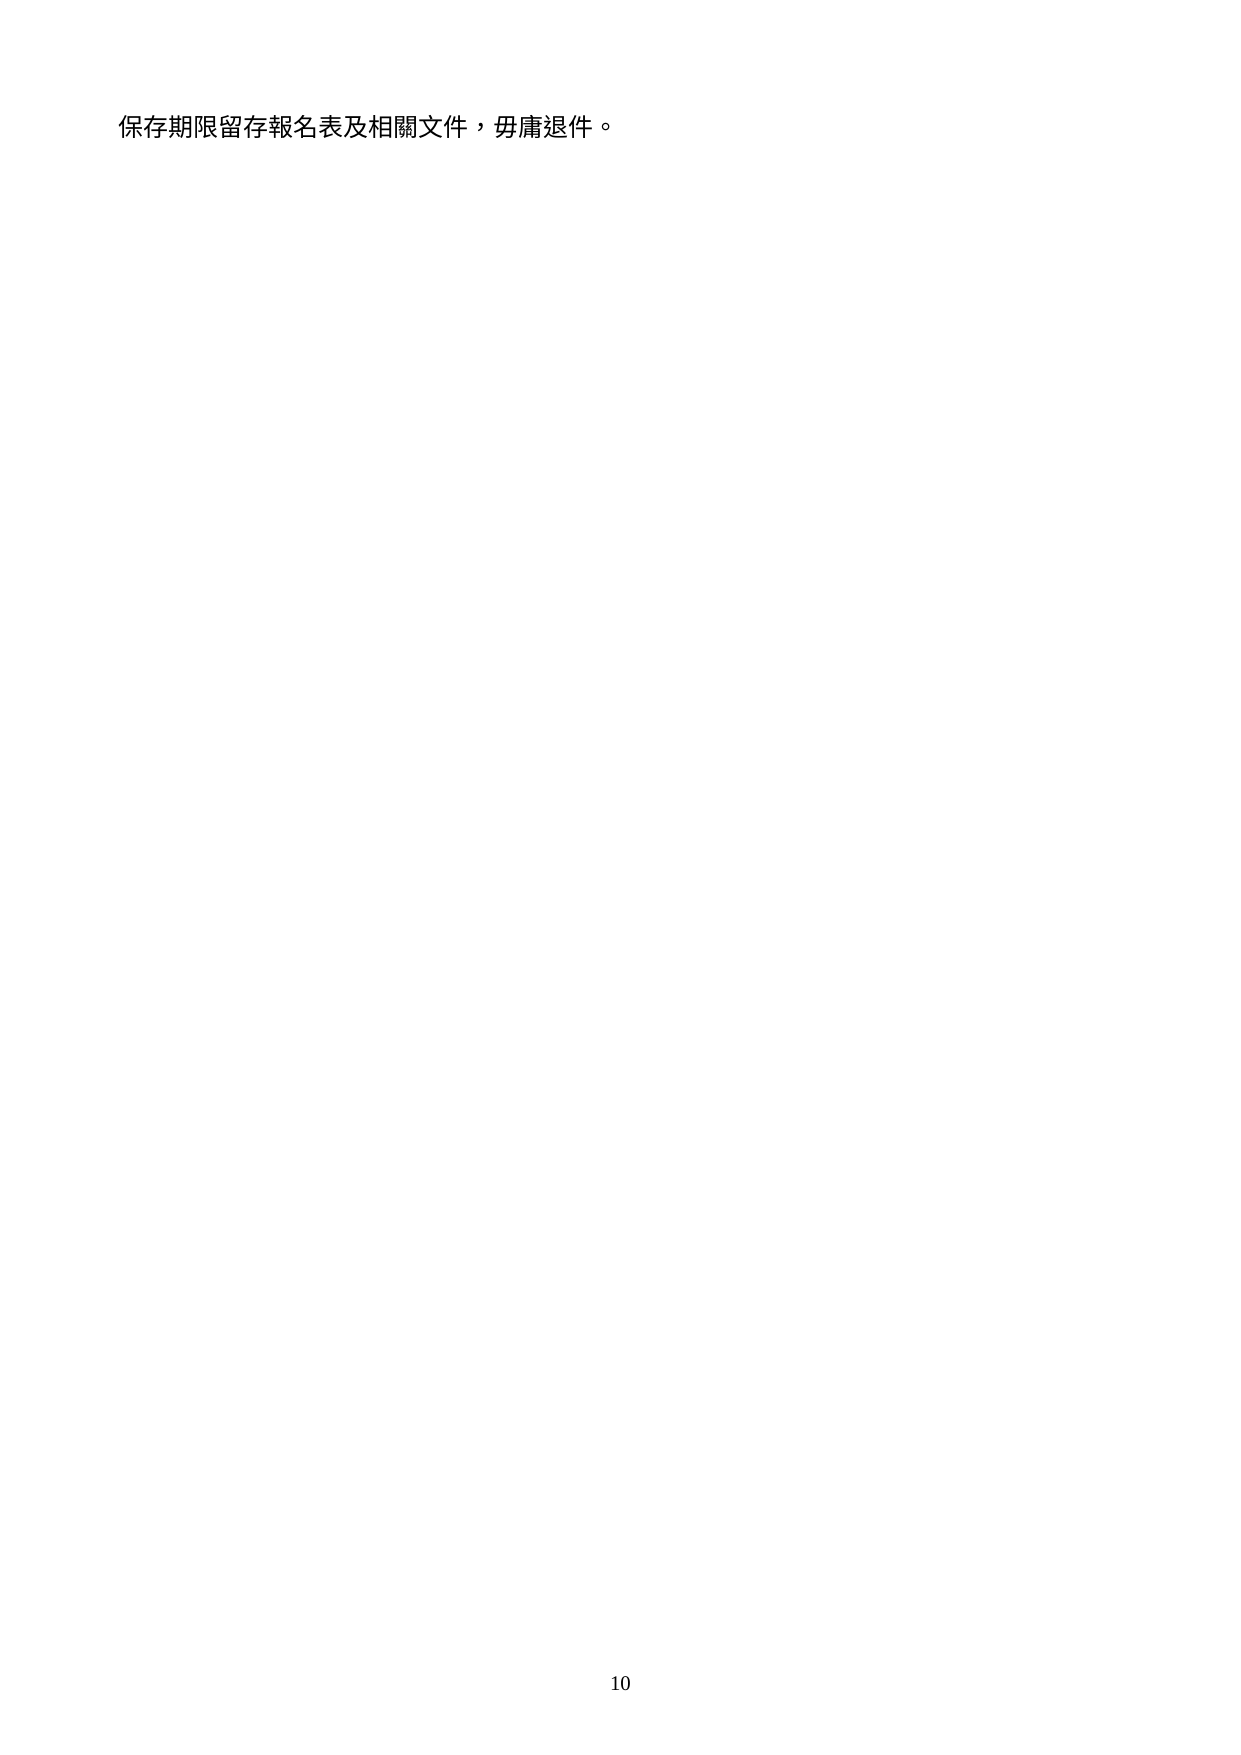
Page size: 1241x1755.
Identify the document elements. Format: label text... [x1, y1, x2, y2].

text 保存期限留存報名表及相關文件，毋庸退件。 [118, 84, 1122, 146]
